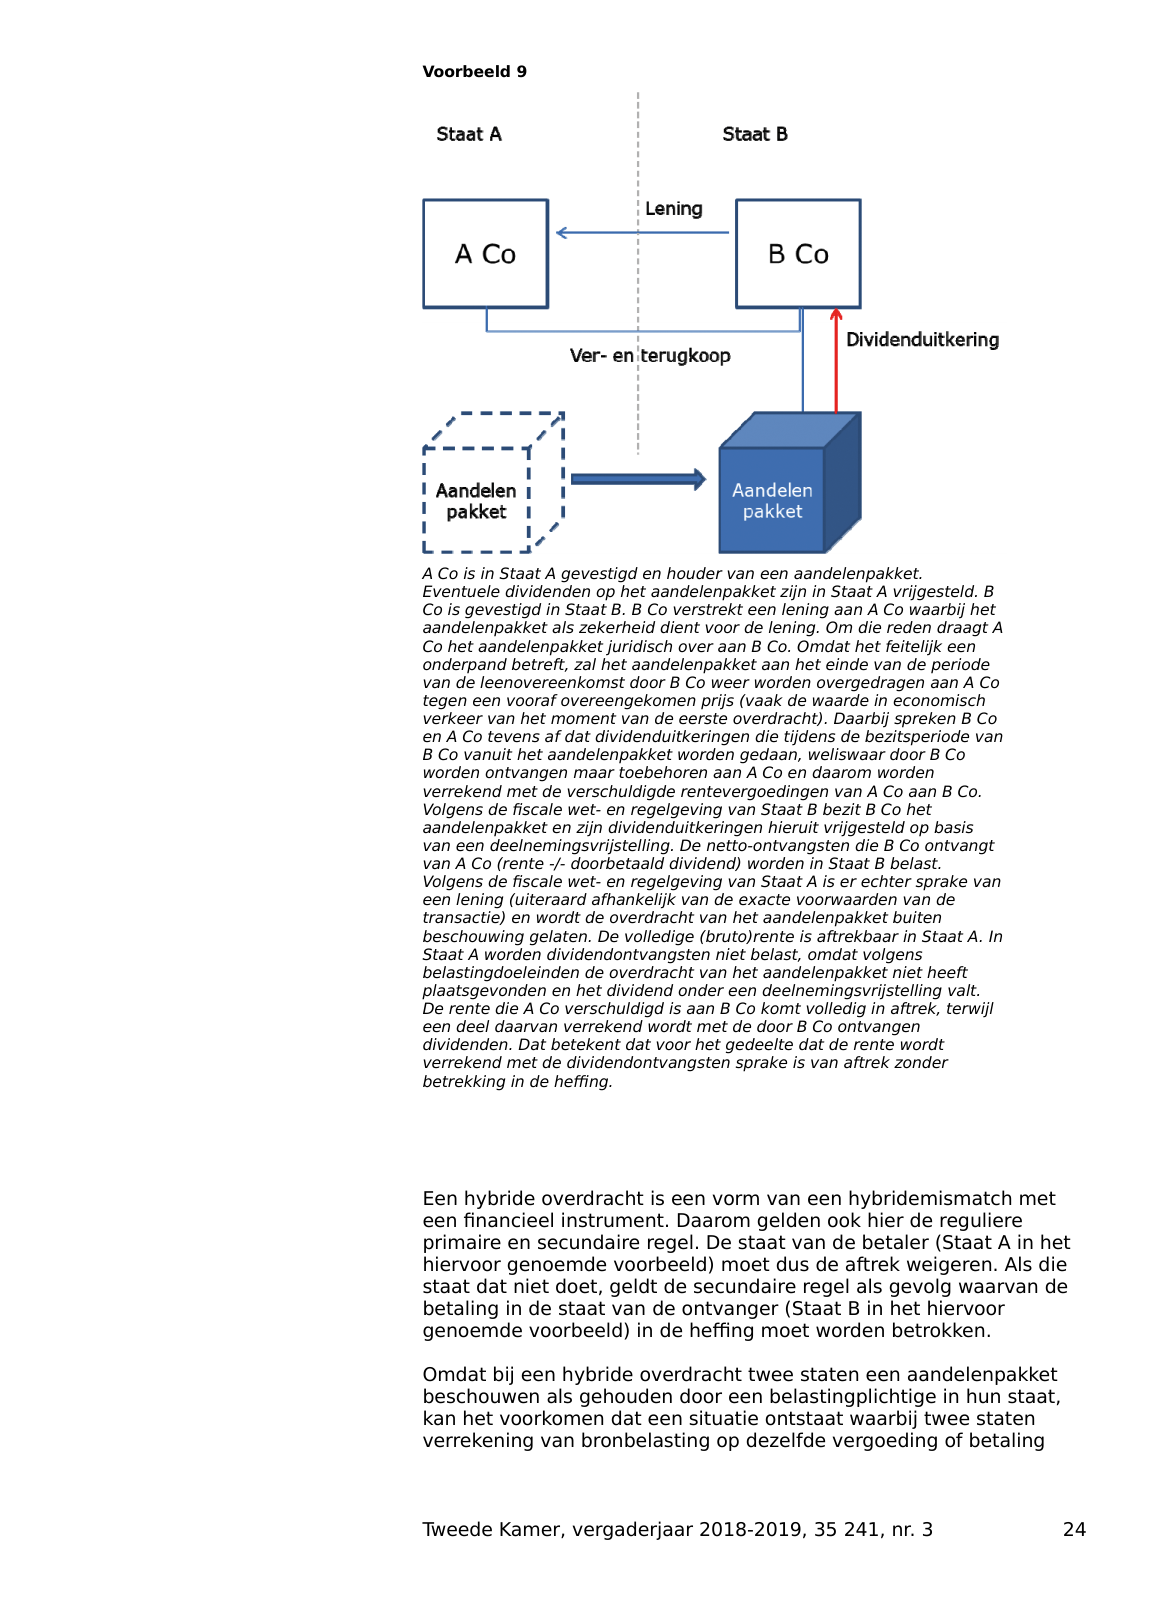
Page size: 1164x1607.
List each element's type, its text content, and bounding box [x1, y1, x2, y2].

text Omdat bij een hybride overdracht twee staten een aandelenpakket beschouwen als gehouden door een belastingplichtige in hun staat, kan het voorkomen dat een situatie ontstaat waarbij twee staten verrekening van bronbelasting op dezelfde vergoeding of betaling [422, 1364, 1087, 1452]
text Een hybride overdracht is een vorm van een hybridemismatch met een financieel instrument. Daarom gelden ook hier de reguliere primaire en secundaire regel. De staat van de betaler (Staat A in het hiervoor genoemde voorbeeld) moet dus de aftrek weigeren. Als die staat dat niet doet, geldt de secundaire regel als gevolg waarvan de betaling in de staat van de ontvanger (Staat B in het hiervoor genoemde voorbeeld) in de heffing moet worden betrokken. [422, 1188, 1087, 1342]
text Voorbeeld 9 [422, 63, 1007, 81]
text A Co is in Staat A gevestigd en houder van een aandelenpakket. Eventuele dividenden op het aandelenpakket zijn in Staat A vrijgesteld. B Co is gevestigd in Staat B. B Co verstrekt een lening aan A Co waarbij het aandelenpakket als zekerheid dient voor de lening. Om die reden draagt A Co het aandelenpakket juridisch over aan B Co. Omdat het feitelijk een onderpand betreft, zal het aandelenpakket aan het einde van de periode van de leenovereenkomst door B Co weer worden overgedragen aan A Co tegen een vooraf overeengekomen prijs (vaak de waarde in economisch verkeer van het moment van de eerste overdracht). Daarbij spreken B Co en A Co tevens af dat dividenduitkeringen die tijdens de bezitsperiode van B Co vanuit het aandelenpakket worden gedaan, weliswaar door B Co worden ontvangen maar toebehoren aan A Co en daarom worden verrekend met de verschuldigde rentevergoedingen van A Co aan B Co. Volgens de fiscale wet- en regelgeving van Staat B bezit B Co het aandelenpakket en zijn dividenduitkeringen hieruit vrijgesteld op basis van een deelnemingsvrijstelling. De netto-ontvangsten die B Co ontvangt van A Co (rente -/- doorbetaald dividend) worden in Staat B belast. Volgens de fiscale wet- en regelgeving van Staat A is er echter sprake van een lening (uiteraard afhankelijk van de exacte voorwaarden van de transactie) en wordt de overdracht van het aandelenpakket buiten beschouwing gelaten. De volledige (bruto)rente is aftrekbaar in Staat A. In Staat A worden dividendontvangsten niet belast, omdat volgens belastingdoeleinden de overdracht van het aandelenpakket niet heeft plaatsgevonden en het dividend onder een deelnemingsvrijstelling valt. De rente die A Co verschuldigd is aan B Co komt volledig in aftrek, terwijl een deel daarvan verrekend wordt met de door B Co ontvangen dividenden. Dat betekent dat voor het gedeelte dat de rente wordt verrekend met de dividendontvangsten sprake is van aftrek zonder betrekking in de heffing. [422, 565, 1007, 1091]
picture [422, 92, 1007, 554]
